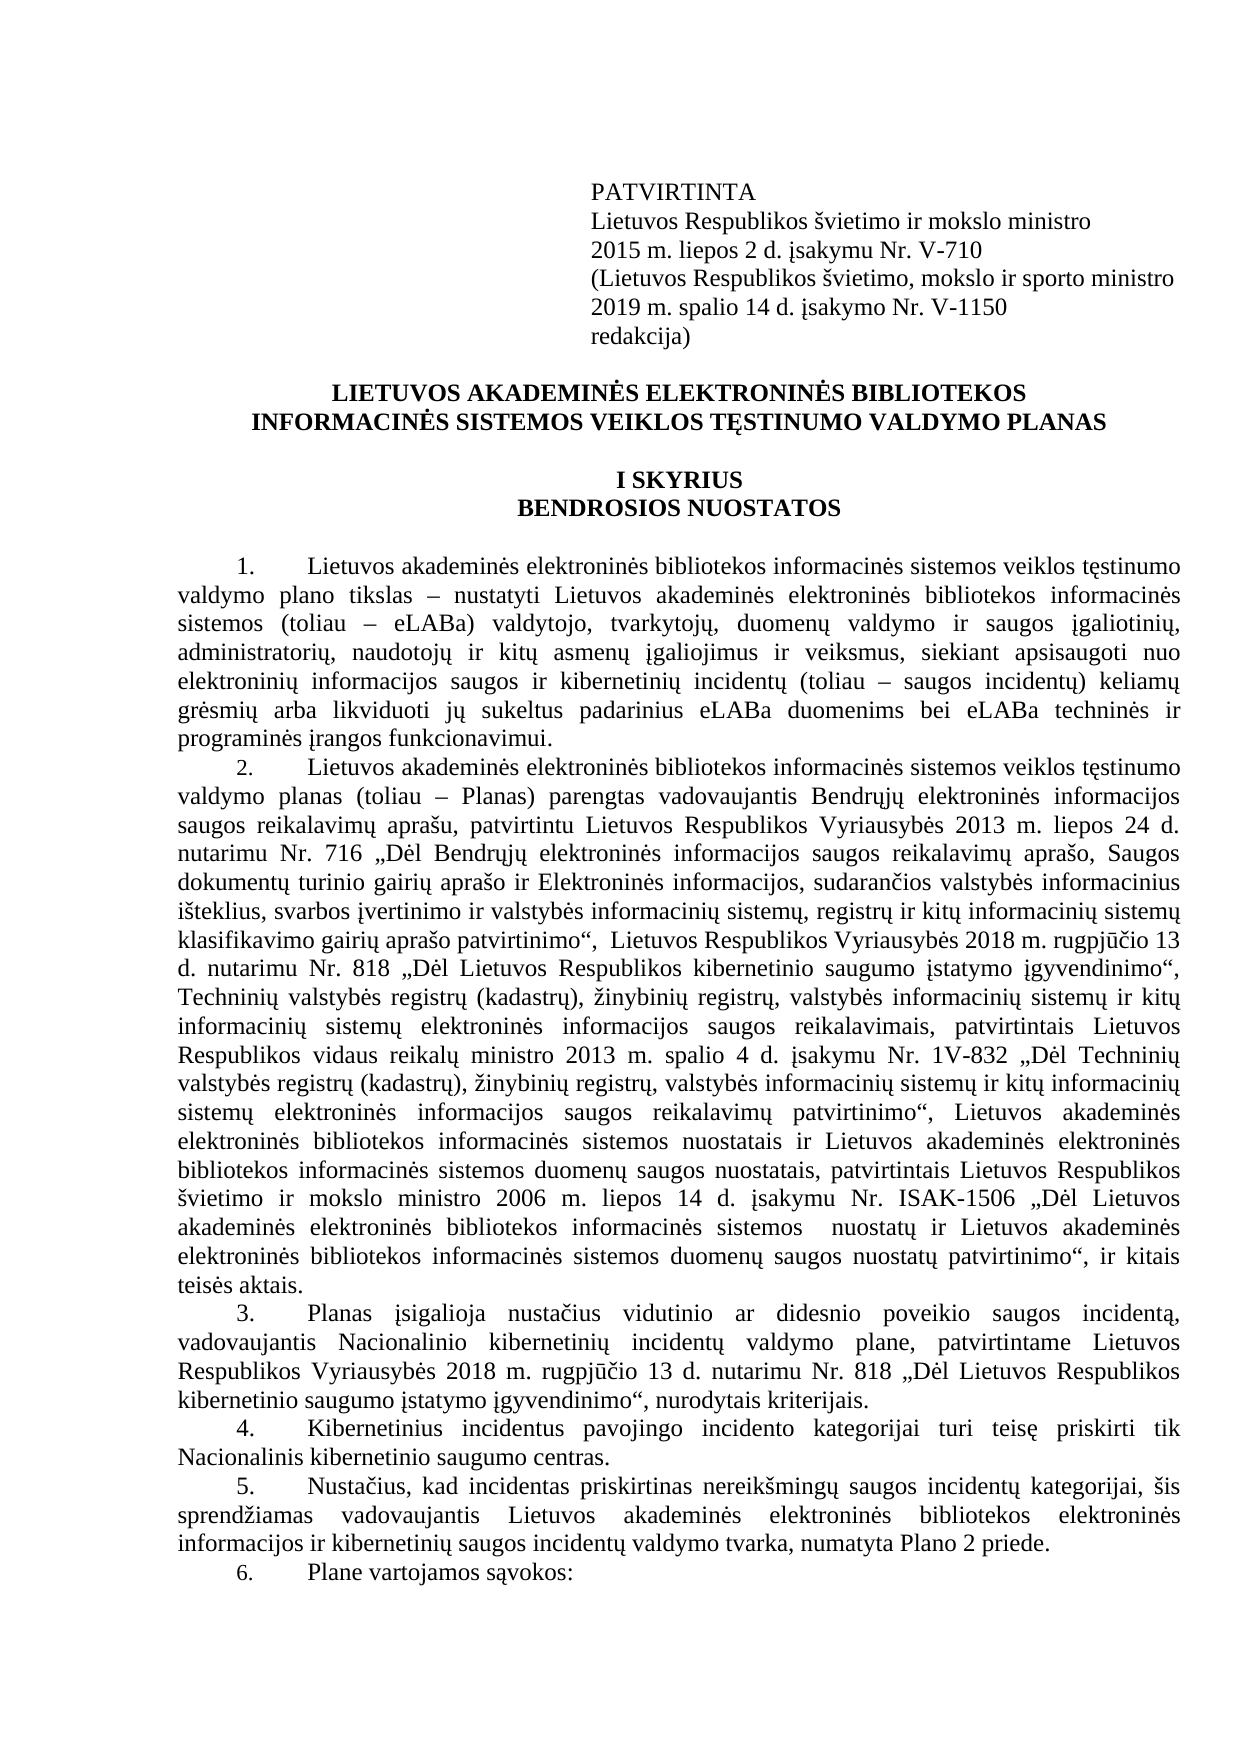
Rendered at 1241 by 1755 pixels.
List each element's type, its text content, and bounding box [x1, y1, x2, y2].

text LIETUVOS AKADEMINĖS ELEKTRONINĖS BIBLIOTEKOS [177, 378, 1181, 407]
text 3. Planas įsigalioja nustačius vidutinio ar didesnio poveikio saugos incidentą, vadovaujantis Nacionalinio kibernetinių incidentų valdymo plane, patvirtintame Lietuvos Respublikos Vyriausybės 2018 m. rugpjūčio 13 d. nutarimu Nr. 818 „Dėl Lietuvos Respublikos kibernetinio saugumo įstatymo įgyvendinimo“, nurodytais kriterijais. [177, 1298, 1181, 1413]
text 4. Kibernetinius incidentus pavojingo incidento kategorijai turi teisę priskirti tik Nacionalinis kibernetinio saugumo centras. [177, 1413, 1181, 1471]
text 2. Lietuvos akademinės elektroninės bibliotekos informacinės sistemos veiklos tęstinumo valdymo planas (toliau – Planas) parengtas vadovaujantis Bendrųjų elektroninės informacijos saugos reikalavimų aprašu, patvirtintu Lietuvos Respublikos Vyriausybės 2013 m. liepos 24 d. nutarimu Nr. 716 „Dėl Bendrųjų elektroninės informacijos saugos reikalavimų aprašo, Saugos dokumentų turinio gairių aprašo ir Elektroninės informacijos, sudarančios valstybės informacinius išteklius, svarbos įvertinimo ir valstybės informacinių sistemų, registrų ir kitų informacinių sistemų klasifikavimo gairių aprašo patvirtinimo“, Lietuvos Respublikos Vyriausybės 2018 m. rugpjūčio 13 d. nutarimu Nr. 818 „Dėl Lietuvos Respublikos kibernetinio saugumo įstatymo įgyvendinimo“, Techninių valstybės registrų (kadastrų), žinybinių registrų, valstybės informacinių sistemų ir kitų informacinių sistemų elektroninės informacijos saugos reikalavimais, patvirtintais Lietuvos Respublikos vidaus reikalų ministro 2013 m. spalio 4 d. įsakymu Nr. 1V-832 „Dėl Techninių valstybės registrų (kadastrų), žinybinių registrų, valstybės informacinių sistemų ir kitų informacinių sistemų elektroninės informacijos saugos reikalavimų patvirtinimo“, Lietuvos akademinės elektroninės bibliotekos informacinės sistemos nuostatais ir Lietuvos akademinės elektroninės bibliotekos informacinės sistemos duomenų saugos nuostatais, patvirtintais Lietuvos Respublikos švietimo ir mokslo ministro 2006 m. liepos 14 d. įsakymu Nr. ISAK-1506 „Dėl Lietuvos akademinės elektroninės bibliotekos informacinės sistemos nuostatų ir Lietuvos akademinės elektroninės bibliotekos informacinės sistemos duomenų saugos nuostatų patvirtinimo“, ir kitais teisės aktais. [177, 752, 1181, 1298]
text 6. Plane vartojamos sąvokos: [177, 1557, 1181, 1586]
text Lietuvos Respublikos švietimo ir mokslo ministro [177, 206, 1181, 235]
text 5. Nustačius, kad incidentas priskirtinas nereikšmingų saugos incidentų kategorijai, šis sprendžiamas vadovaujantis Lietuvos akademinės elektroninės bibliotekos elektroninės informacijos ir kibernetinių saugos incidentų valdymo tvarka, numatyta Plano 2 priede. [177, 1471, 1181, 1557]
text PATVIRTINTA [177, 177, 1181, 206]
text INFORMACINĖS SISTEMOS VEIKLOS TĘSTINUMO VALDYMO PLANAS [177, 407, 1181, 436]
text 2015 m. liepos 2 d. įsakymu Nr. V-710 [177, 235, 1181, 263]
text (Lietuvos Respublikos švietimo, mokslo ir sporto ministro [177, 263, 1181, 292]
text 2019 m. spalio 14 d. įsakymo Nr. V-1150 [177, 292, 1181, 321]
text I SKYRIUS [177, 465, 1181, 493]
text BENDROSIOS NUOSTATOS [177, 493, 1181, 522]
text redakcija) [177, 321, 1181, 350]
text 1. Lietuvos akademinės elektroninės bibliotekos informacinės sistemos veiklos tęstinumo valdymo plano tikslas – nustatyti Lietuvos akademinės elektroninės bibliotekos informacinės sistemos (toliau – eLABa) valdytojo, tvarkytojų, duomenų valdymo ir saugos įgaliotinių, administratorių, naudotojų ir kitų asmenų įgaliojimus ir veiksmus, siekiant apsisaugoti nuo elektroninių informacijos saugos ir kibernetinių incidentų (toliau – saugos incidentų) keliamų grėsmių arba likviduoti jų sukeltus padarinius eLABa duomenims bei eLABa techninės ir programinės įrangos funkcionavimui. [177, 551, 1181, 752]
